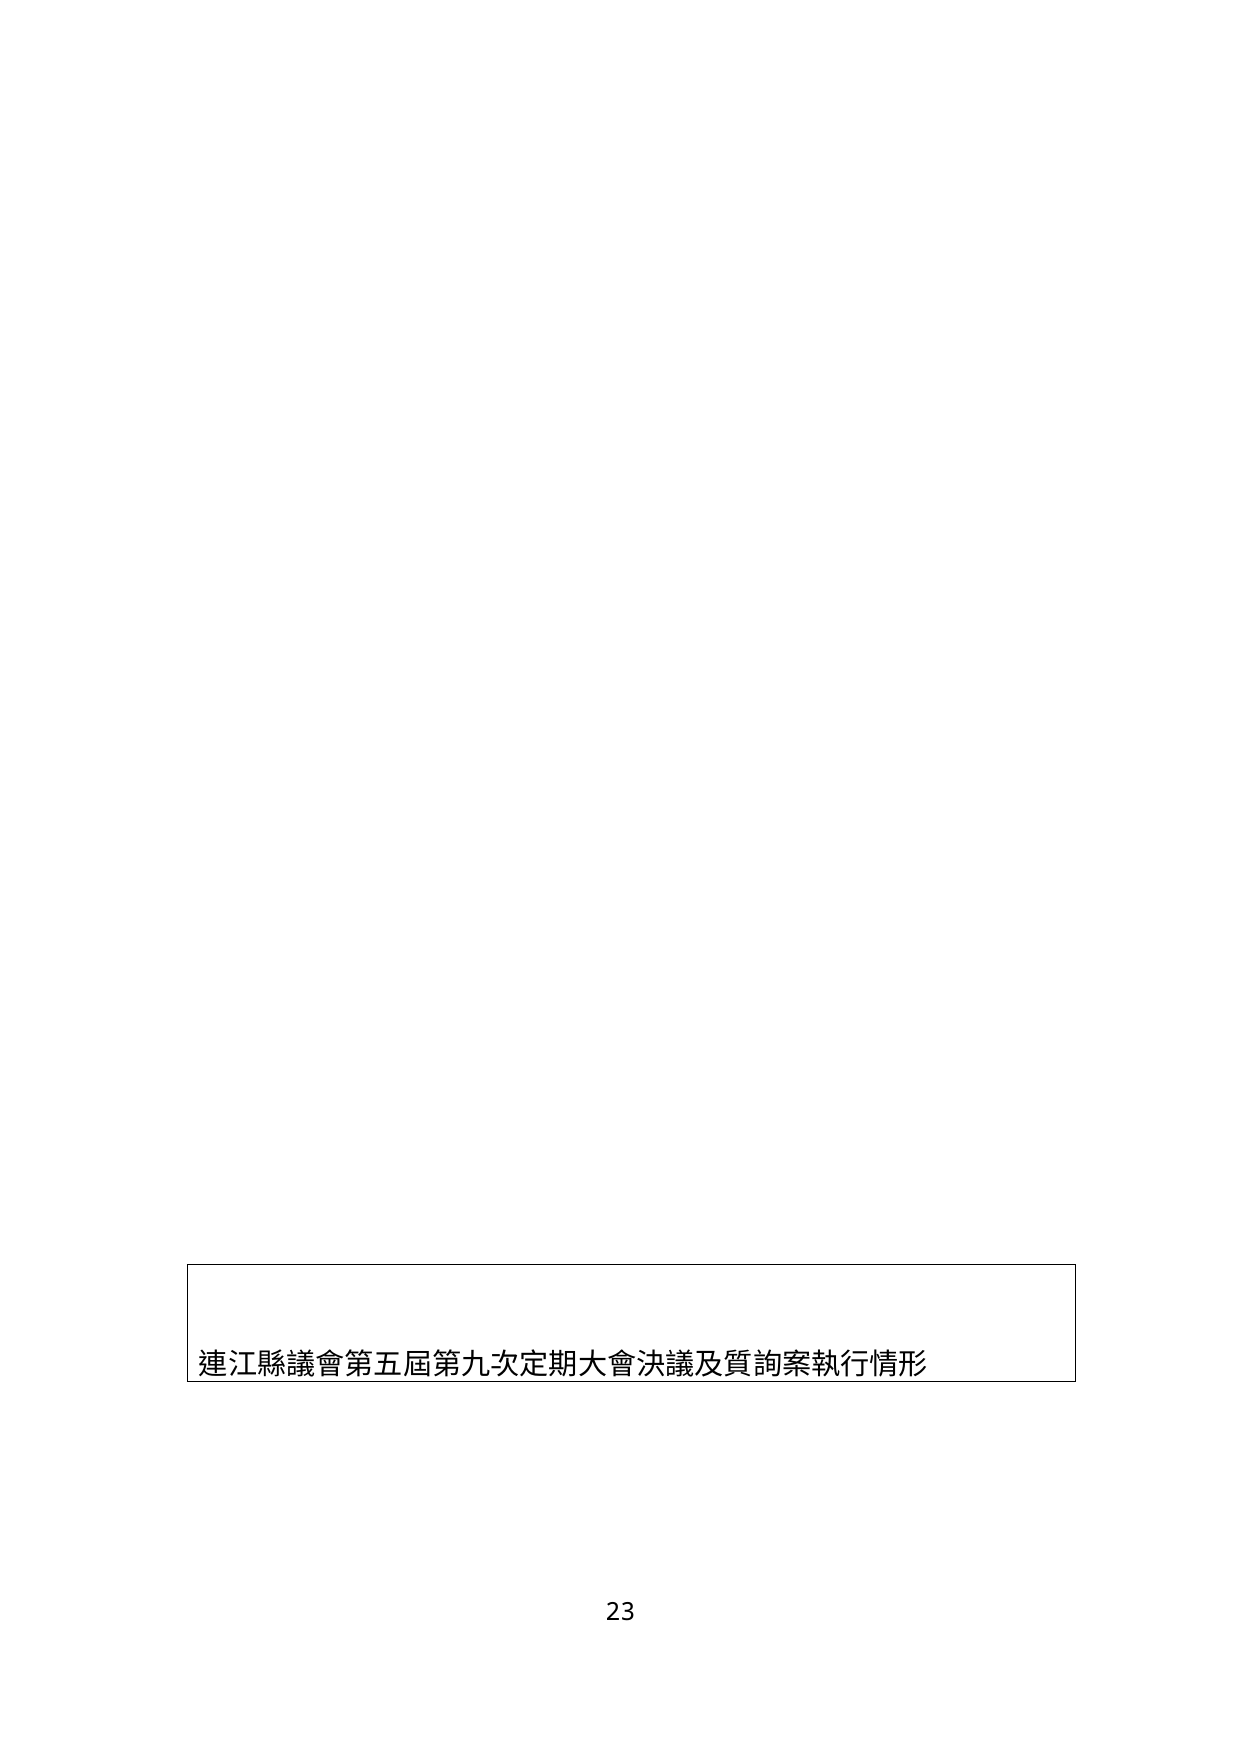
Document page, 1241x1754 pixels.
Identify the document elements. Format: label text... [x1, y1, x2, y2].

table_header 連江縣議會第五屆第九次定期大會決議及質詢案執行情形 [188, 1265, 1075, 1381]
